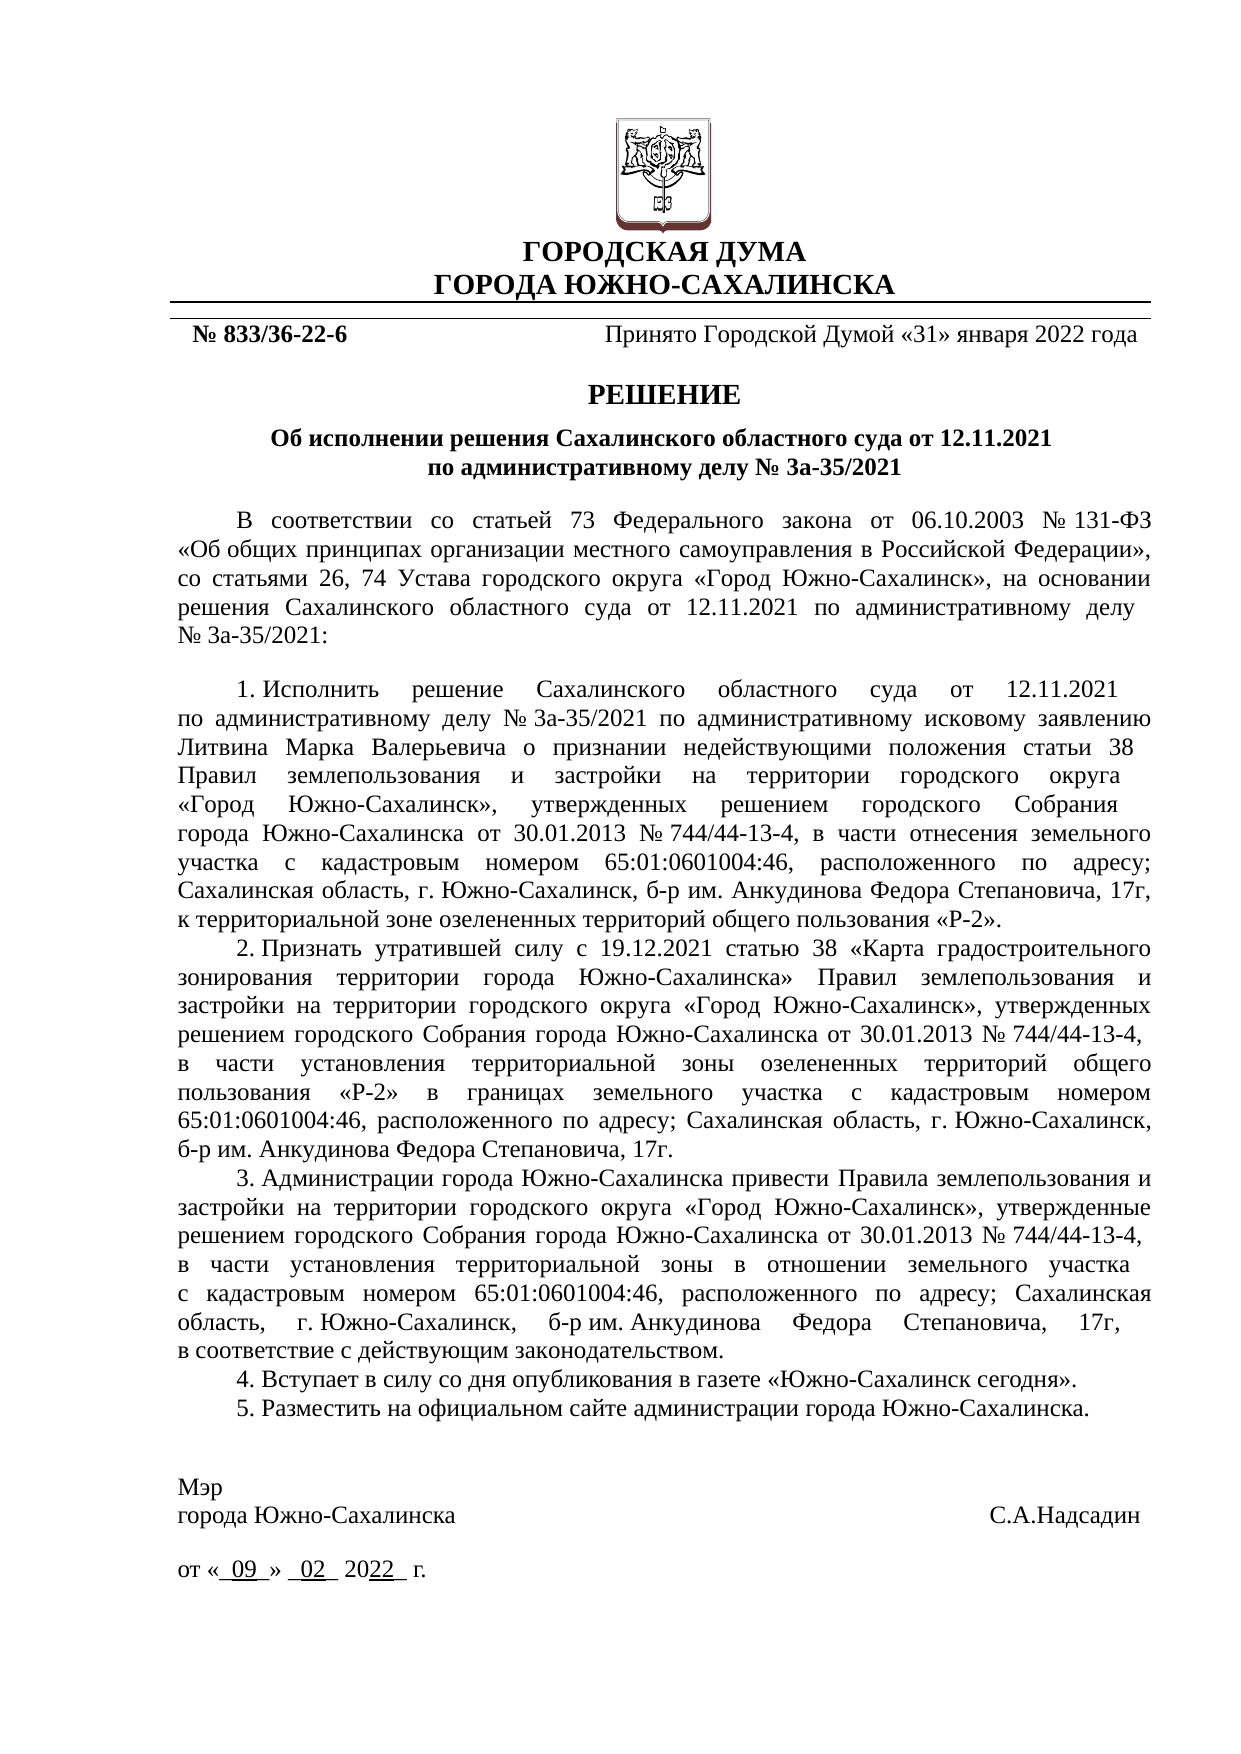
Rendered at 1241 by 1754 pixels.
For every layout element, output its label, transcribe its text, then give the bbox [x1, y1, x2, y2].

table_header [170, 303, 1151, 318]
text Об исполнении решения Сахалинского областного суда от 12.11.2021 по административному делу № 3а-35/2021 [177, 423, 1152, 480]
text В соответствии со статьей 73 Федерального закона от 06.10.2003 № 131-ФЗ «Об общих принципах организации местного самоуправления в Российской Федерации», со статьями 26, 74 Устава городского округа «Город Южно-Сахалинск», на основании решения Сахалинского областного суда от 12.11.2021 по административному делу № 3а-35/2021: [177, 505, 1152, 649]
text города Южно-Сахалинска С.А.Надсадин [177, 1500, 1152, 1529]
text 5. Разместить на официальном сайте администрации города Южно-Сахалинска. [177, 1393, 1152, 1422]
text городА южно-сахалинскА [177, 267, 1152, 301]
text 4. Вступает в силу со дня опубликования в газете «Южно-Сахалинск сегодня». [177, 1364, 1152, 1393]
text ГОРОДСКАЯ ДУМА [177, 234, 1152, 267]
text 3. Администрации города Южно-Сахалинска привести Правила землепользования и застройки на территории городского округа «Город Южно-Сахалинск», утвержденные решением городского Собрания города Южно-Сахалинска от 30.01.2013 № 744/44-13-4, в части установления территориальной зоны в отношении земельного участка с кадастровым номером 65:01:0601004:46, расположенного по адресу; Сахалинская область, г. Южно-Сахалинск, б-р им. Анкудинова Федора Степановича, 17г, в соответствие с действующим законодательством. [177, 1163, 1152, 1364]
text Мэр [177, 1472, 1152, 1500]
text от «_09_» _02_ 2022_ г. [177, 1554, 1152, 1583]
text РЕШЕНИЕ [177, 377, 1152, 410]
text 2. Признать утратившей силу с 19.12.2021 статью 38 «Карта градостроительного зонирования территории города Южно-Сахалинска» Правил землепользования и застройки на территории городского округа «Город Южно-Сахалинск», утвержденных решением городского Собрания города Южно-Сахалинска от 30.01.2013 № 744/44-13-4, в части установления территориальной зоны озелененных территорий общего пользования «Р-2» в границах земельного участка с кадастровым номером 65:01:0601004:46, расположенного по адресу; Сахалинская область, г. Южно-Сахалинск, б-р им. Анкудинова Федора Степановича, 17г. [177, 933, 1152, 1163]
text 1. Исполнить решение Сахалинского областного суда от 12.11.2021 по административному делу № 3а-35/2021 по административному исковому заявлению Литвина Марка Валерьевича о признании недействующими положения статьи 38 Правил землепользования и застройки на территории городского округа «Город Южно-Сахалинск», утвержденных решением городского Собрания города Южно-Сахалинска от 30.01.2013 № 744/44-13-4, в части отнесения земельного участка с кадастровым номером 65:01:0601004:46, расположенного по адресу; Сахалинская область, г. Южно-Сахалинск, б-р им. Анкудинова Федора Степановича, 17г, к территориальной зоне озелененных территорий общего пользования «Р-2». [177, 674, 1152, 933]
text № 833/36-22-6 Принято Городской Думой «31» января 2022 года [177, 319, 1152, 348]
